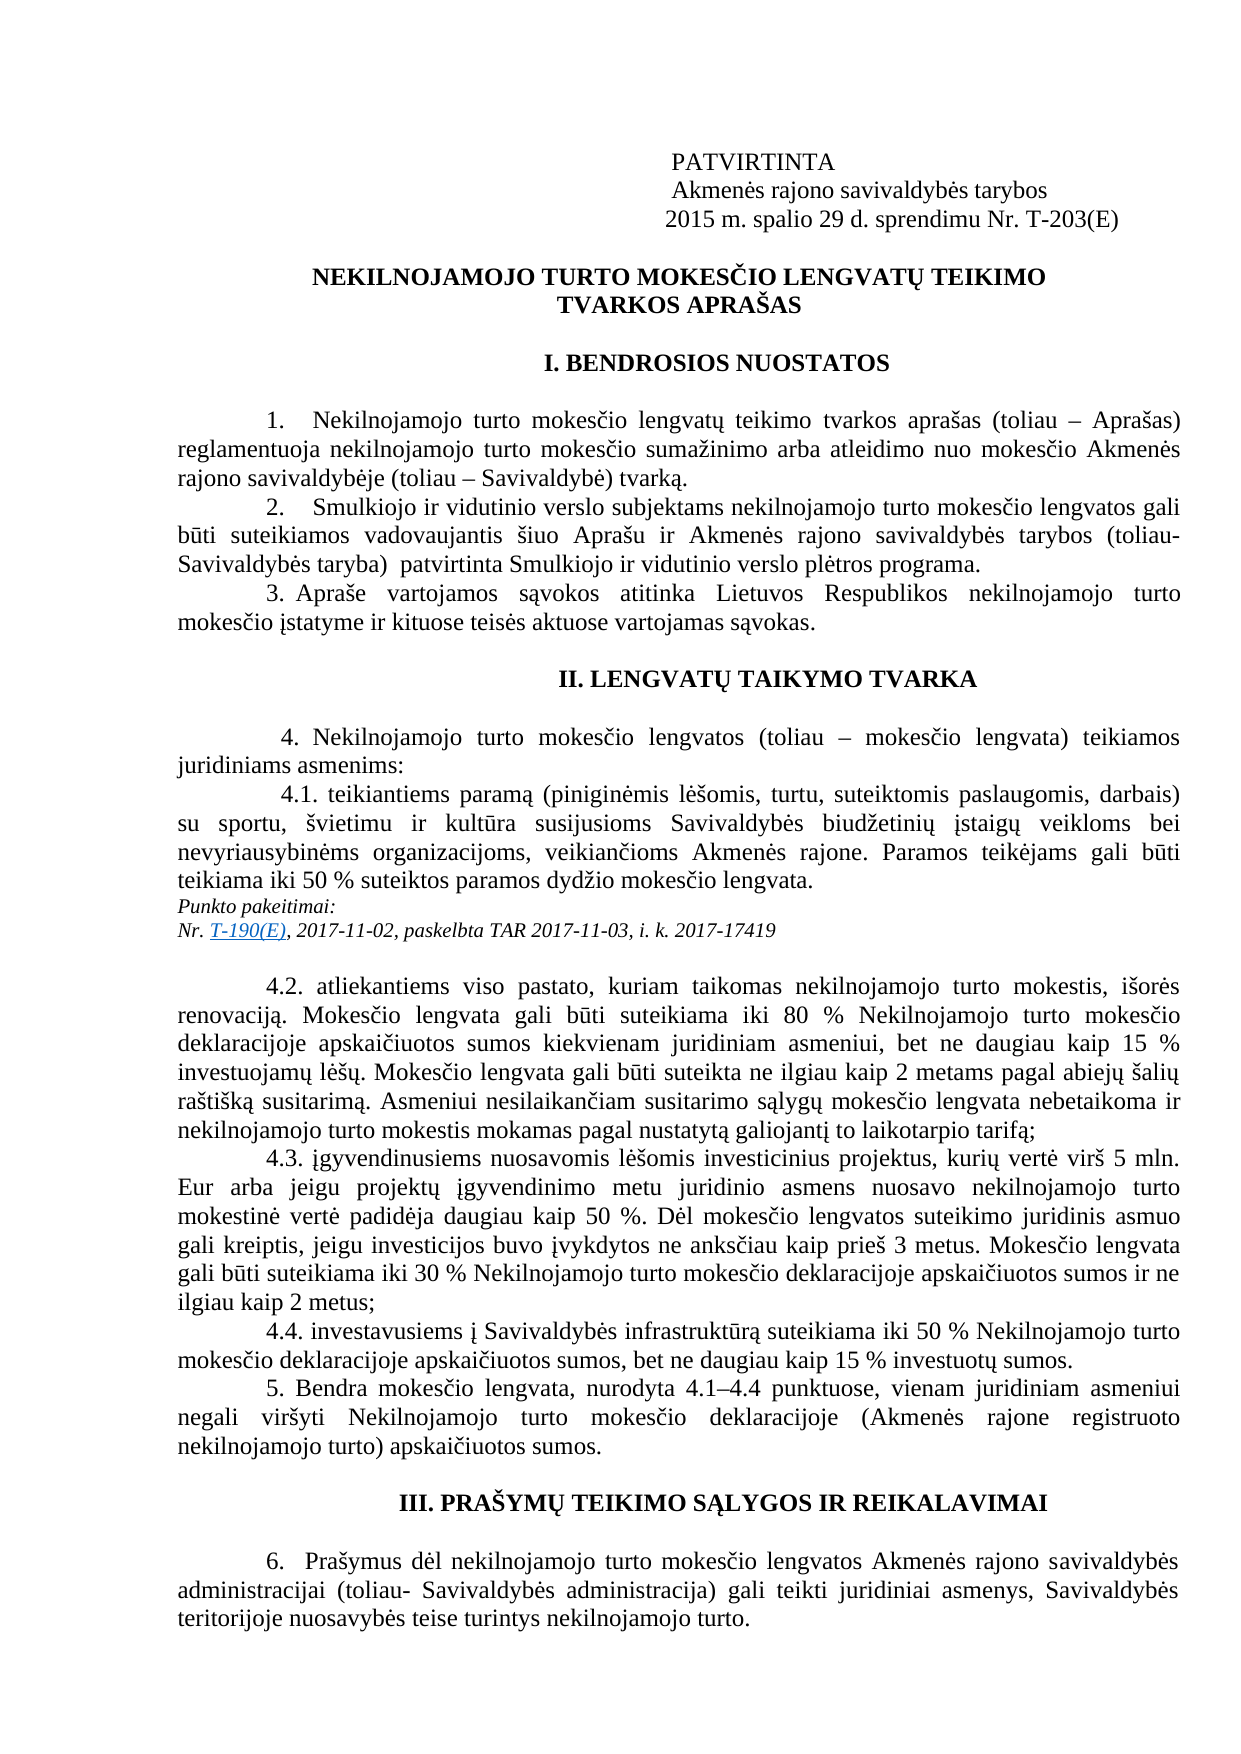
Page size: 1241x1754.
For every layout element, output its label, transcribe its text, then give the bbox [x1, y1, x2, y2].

text 3. Apraše vartojamos sąvokos atitinka Lietuvos Respublikos nekilnojamojo turto mokesčio įstatyme ir kituose teisės aktuose vartojamas sąvokas. [177, 578, 1181, 635]
text Akmenės rajono savivaldybės tarybos [177, 176, 1122, 204]
text I. BENDROSIOS NUOSTATOS [177, 348, 1181, 377]
text Punkto pakeitimai: [177, 894, 1181, 918]
text 4.2. atliekantiems viso pastato, kuriam taikomas nekilnojamojo turto mokestis, išorės renovaciją. Mokesčio lengvata gali būti suteikiama iki 80 % Nekilnojamojo turto mokesčio deklaracijoje apskaičiuotos sumos kiekvienam juridiniam asmeniui, bet ne daugiau kaip 15 % investuojamų lėšų. Mokesčio lengvata gali būti suteikta ne ilgiau kaip 2 metams pagal abiejų šalių raštišką susitarimą. Asmeniui nesilaikančiam susitarimo sąlygų mokesčio lengvata nebetaikoma ir nekilnojamojo turto mokestis mokamas pagal nustatytą galiojantį to laikotarpio tarifą; [177, 971, 1181, 1143]
text NEKILNOJAMOJO TURTO MOKESČIO LENGVATŲ TEIKIMO [177, 262, 1181, 290]
text 5. Bendra mokesčio lengvata, nurodyta 4.1–4.4 punktuose, vienam juridiniam asmeniui negali viršyti Nekilnojamojo turto mokesčio deklaracijoje (Akmenės rajone registruoto nekilnojamojo turto) apskaičiuotos sumos. [177, 1373, 1181, 1460]
text Nr. T-190(E), 2017-11-02, paskelbta TAR 2017-11-03, i. k. 2017-17419 [177, 918, 1181, 942]
text 2. Smulkiojo ir vidutinio verslo subjektams nekilnojamojo turto mokesčio lengvatos gali būti suteikiamos vadovaujantis šiuo Aprašu ir Akmenės rajono savivaldybės tarybos (toliau- Savivaldybės taryba) patvirtinta Smulkiojo ir vidutinio verslo plėtros programa. [177, 492, 1181, 578]
text III. PRAŠYMŲ TEIKIMO SĄLYGOS IR REIKALAVIMAI [177, 1488, 1181, 1517]
text 4.3. įgyvendinusiems nuosavomis lėšomis investicinius projektus, kurių vertė virš 5 mln. Eur arba jeigu projektų įgyvendinimo metu juridinio asmens nuosavo nekilnojamojo turto mokestinė vertė padidėja daugiau kaip 50 %. Dėl mokesčio lengvatos suteikimo juridinis asmuo gali kreiptis, jeigu investicijos buvo įvykdytos ne anksčiau kaip prieš 3 metus. Mokesčio lengvata gali būti suteikiama iki 30 % Nekilnojamojo turto mokesčio deklaracijoje apskaičiuotos sumos ir ne ilgiau kaip 2 metus; [177, 1143, 1181, 1316]
text 6. Prašymus dėl nekilnojamojo turto mokesčio lengvatos Akmenės rajono savivaldybės administracijai (toliau- Savivaldybės administracija) gali teikti juridiniai asmenys, Savivaldybės teritorijoje nuosavybės teise turintys nekilnojamojo turto. [177, 1546, 1179, 1632]
text 4. Nekilnojamojo turto mokesčio lengvatos (toliau – mokesčio lengvata) teikiamos juridiniams asmenims: [177, 722, 1181, 779]
text 1. Nekilnojamojo turto mokesčio lengvatų teikimo tvarkos aprašas (toliau – Aprašas) reglamentuoja nekilnojamojo turto mokesčio sumažinimo arba atleidimo nuo mokesčio Akmenės rajono savivaldybėje (toliau ‒ Savivaldybė) tvarką. [177, 405, 1181, 492]
text PATVIRTINTA [177, 147, 1181, 176]
text 4.1. teikiantiems paramą (piniginėmis lėšomis, turtu, suteiktomis paslaugomis, darbais) su sportu, švietimu ir kultūra susijusioms Savivaldybės biudžetinių įstaigų veikloms bei nevyriausybinėms organizacijoms, veikiančioms Akmenės rajone. Paramos teikėjams gali būti teikiama iki 50 % suteiktos paramos dydžio mokesčio lengvata. [177, 779, 1181, 894]
text TVARKOS APRAŠAS [177, 290, 1181, 319]
text 2015 m. spalio 29 d. sprendimu Nr. T-203(E) [177, 204, 1181, 233]
text II. LENGVATŲ TAIKYMO TVARKA [266, 664, 1181, 693]
text 4.4. investavusiems į Savivaldybės infrastruktūrą suteikiama iki 50 % Nekilnojamojo turto mokesčio deklaracijoje apskaičiuotos sumos, bet ne daugiau kaip 15 % investuotų sumos. [177, 1316, 1181, 1373]
